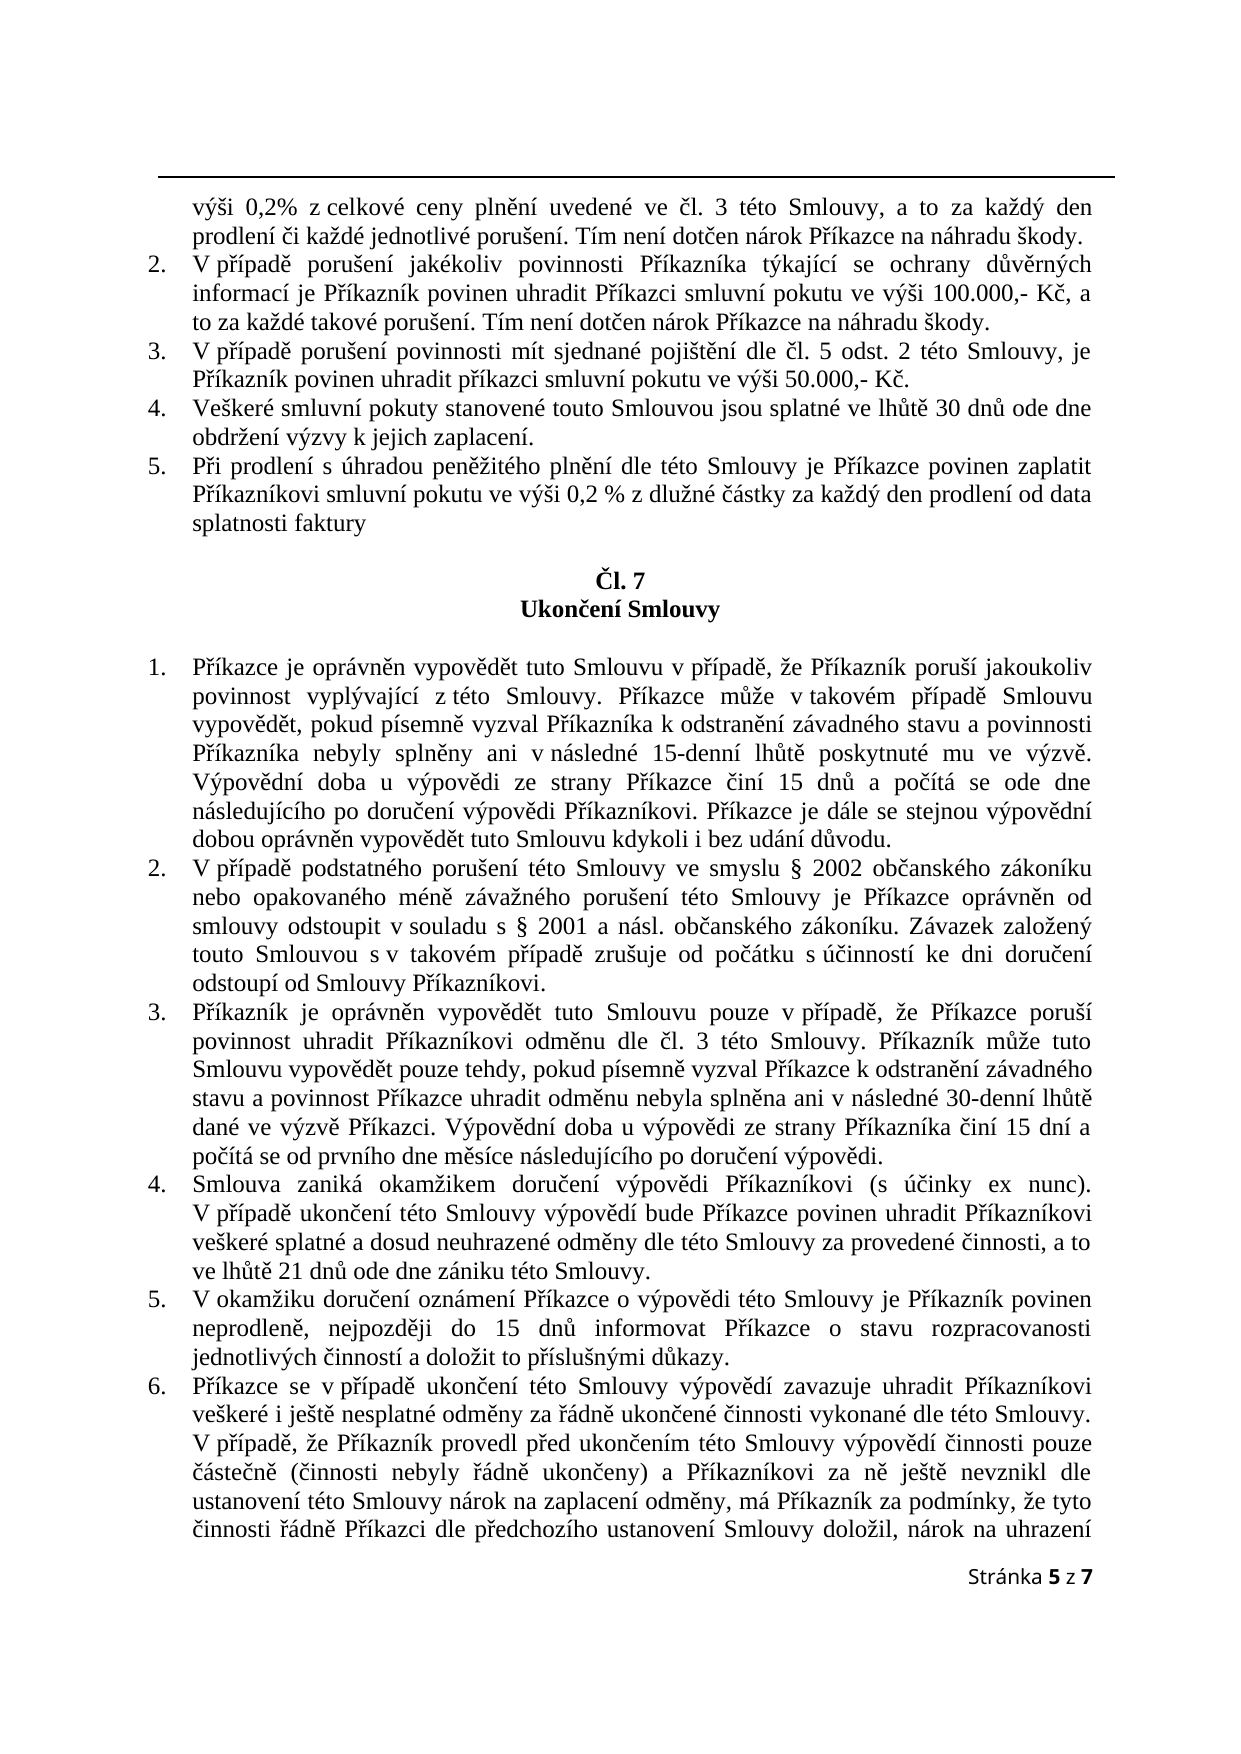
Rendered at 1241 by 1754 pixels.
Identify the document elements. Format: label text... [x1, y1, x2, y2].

text 2. V případě porušení jakékoliv povinnosti Příkazníka týkající se ochrany důvěrných informací je Příkazník povinen uhradit Příkazci smluvní pokutu ve výši 100.000,- Kč, a to za každé takové porušení. Tím není dotčen nárok Příkazce na náhradu škody. [148, 249, 1092, 336]
text 4. Veškeré smluvní pokuty stanovené touto Smlouvou jsou splatné ve lhůtě 30 dnů ode dne obdržení výzvy k jejich zaplacení. [148, 393, 1092, 451]
text Čl. 7 [148, 566, 1092, 594]
list V okamžiku doručení oznámení Příkazce o výpovědi této Smlouvy je Příkazník povinen neprodleně, nejpozději do 15 dnů informovat Příkazce o stavu rozpracovanosti jednotlivých činností a doložit to příslušnými důkazy. [148, 1284, 1092, 1371]
list Při prodlení s úhradou peněžitého plnění dle této Smlouvy je Příkazce povinen zaplatit Příkazníkovi smluvní pokutu ve výši 0,2 % z dlužné částky za každý den prodlení od data splatnosti faktury [148, 451, 1092, 537]
text Ukončení Smlouvy [148, 594, 1092, 623]
text 3. V případě porušení povinnosti mít sjednané pojištění dle čl. 5 odst. 2 této Smlouvy, je Příkazník povinen uhradit příkazci smluvní pokutu ve výši 50.000,- Kč. [148, 336, 1092, 393]
text výši 0,2% z celkové ceny plnění uvedené ve čl. 3 této Smlouvy, a to za každý den prodlení či každé jednotlivé porušení. Tím není dotčen nárok Příkazce na náhradu škody. [148, 192, 1092, 249]
list Smlouva zaniká okamžikem doručení výpovědi Příkazníkovi (s účinky ex nunc). V případě ukončení této Smlouvy výpovědí bude Příkazce povinen uhradit Příkazníkovi veškeré splatné a dosud neuhrazené odměny dle této Smlouvy za provedené činnosti, a to ve lhůtě 21 dnů ode dne zániku této Smlouvy. [148, 1169, 1092, 1284]
list Příkazník je oprávněn vypovědět tuto Smlouvu pouze v případě, že Příkazce poruší povinnost uhradit Příkazníkovi odměnu dle čl. 3 této Smlouvy. Příkazník může tuto Smlouvu vypovědět pouze tehdy, pokud písemně vyzval Příkazce k odstranění závadného stavu a povinnost Příkazce uhradit odměnu nebyla splněna ani v následné 30-denní lhůtě dané ve výzvě Příkazci. Výpovědní doba u výpovědi ze strany Příkazníka činí 15 dní a počítá se od prvního dne měsíce následujícího po doručení výpovědi. [148, 997, 1092, 1169]
list V případě podstatného porušení této Smlouvy ve smyslu § 2002 občanského zákoníku nebo opakovaného méně závažného porušení této Smlouvy je Příkazce oprávněn od smlouvy odstoupit v souladu s § 2001 a násl. občanského zákoníku. Závazek založený touto Smlouvou s v takovém případě zrušuje od počátku s účinností ke dni doručení odstoupí od Smlouvy Příkazníkovi. [148, 853, 1092, 997]
list Příkazce je oprávněn vypovědět tuto Smlouvu v případě, že Příkazník poruší jakoukoliv povinnost vyplývající z této Smlouvy. Příkazce může v takovém případě Smlouvu vypovědět, pokud písemně vyzval Příkazníka k odstranění závadného stavu a povinnosti Příkazníka nebyly splněny ani v následné 15-denní lhůtě poskytnuté mu ve výzvě. Výpovědní doba u výpovědi ze strany Příkazce činí 15 dnů a počítá se ode dne následujícího po doručení výpovědi Příkazníkovi. Příkazce je dále se stejnou výpovědní dobou oprávněn vypovědět tuto Smlouvu kdykoli i bez udání důvodu. [148, 652, 1092, 853]
list Příkazce se v případě ukončení této Smlouvy výpovědí zavazuje uhradit Příkazníkovi veškeré i ještě nesplatné odměny za řádně ukončené činnosti vykonané dle této Smlouvy. V případě, že Příkazník provedl před ukončením této Smlouvy výpovědí činnosti pouze částečně (činnosti nebyly řádně ukončeny) a Příkazníkovi za ně ještě nevznikl dle ustanovení této Smlouvy nárok na zaplacení odměny, má Příkazník za podmínky, že tyto činnosti řádně Příkazci dle předchozího ustanovení Smlouvy doložil, nárok na uhrazení [148, 1371, 1092, 1543]
